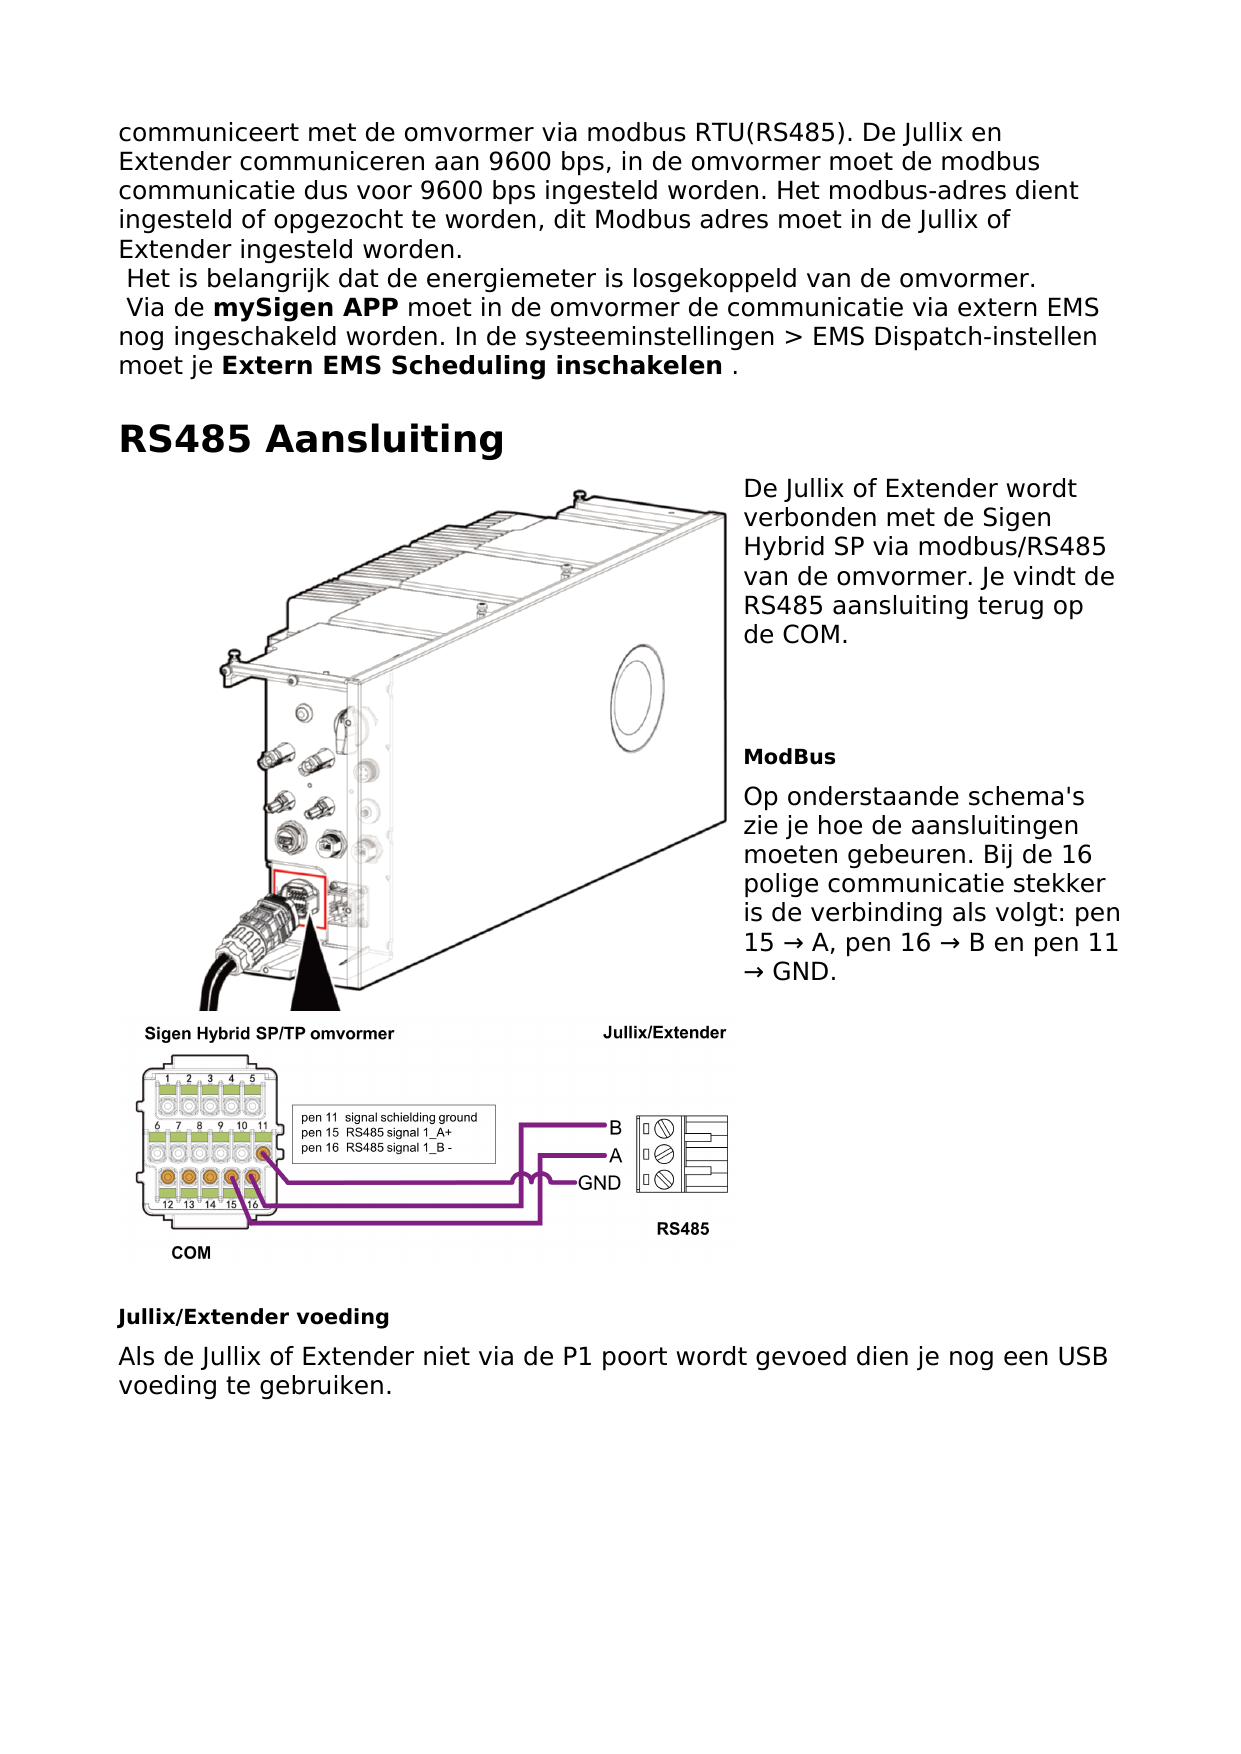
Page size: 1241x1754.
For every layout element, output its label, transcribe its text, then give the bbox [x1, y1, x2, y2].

subtitle RS485 Aansluiting [118, 418, 1122, 462]
subtitle ModBus [744, 745, 1122, 769]
text communiceert met de omvormer via modbus RTU(RS485). De Jullix en Extender communiceren aan 9600 bps, in de omvormer moet de modbus communicatie dus voor 9600 bps ingesteld worden. Het modbus-adres dient ingesteld of opgezocht te worden, dit Modbus adres moet in de Jullix of Extender ingesteld worden. Het is belangrijk dat de energiemeter is losgekoppeld van de omvormer. Via de mySigen APP moet in de omvormer de communicatie via extern EMS nog ingeschakeld worden. In de systeeminstellingen > EMS Dispatch-instellen moet je Extern EMS Scheduling inschakelen . [118, 118, 1122, 381]
subtitle Jullix/Extender voeding [118, 1305, 1122, 1329]
text Als de Jullix of Extender niet via de P1 poort wordt gevoed dien je nog een USB voeding te gebruiken. Of je kan ook een USB splitter kabel met USB-C connector gebruiken. Bestelnummer EL0213. Deze steek je dan enerzijds in de USB-poort van de omvormer, en anderzijds met de USB-C connector voed je dan de Jullix/Extender. Als de Jullix toch uitvalt dan is het vermogen op de USB-poort van de omvormer toch onvoldoende en dien je een aparte USB voeding te gebruiken. [118, 1342, 1122, 1429]
text De Jullix of Extender wordt verbonden met de Sigen Hybrid SP via modbus/RS485 van de omvormer. Je vindt de RS485 aansluiting terug op de COM. [744, 474, 1122, 708]
picture [118, 474, 744, 1268]
text Op onderstaande schema's zie je hoe de aansluitingen moeten gebeuren. Bij de 16 polige communicatie stekker is de verbinding als volgt: pen 15 → A, pen 16 → B en pen 11 → GND. [744, 782, 1122, 1268]
